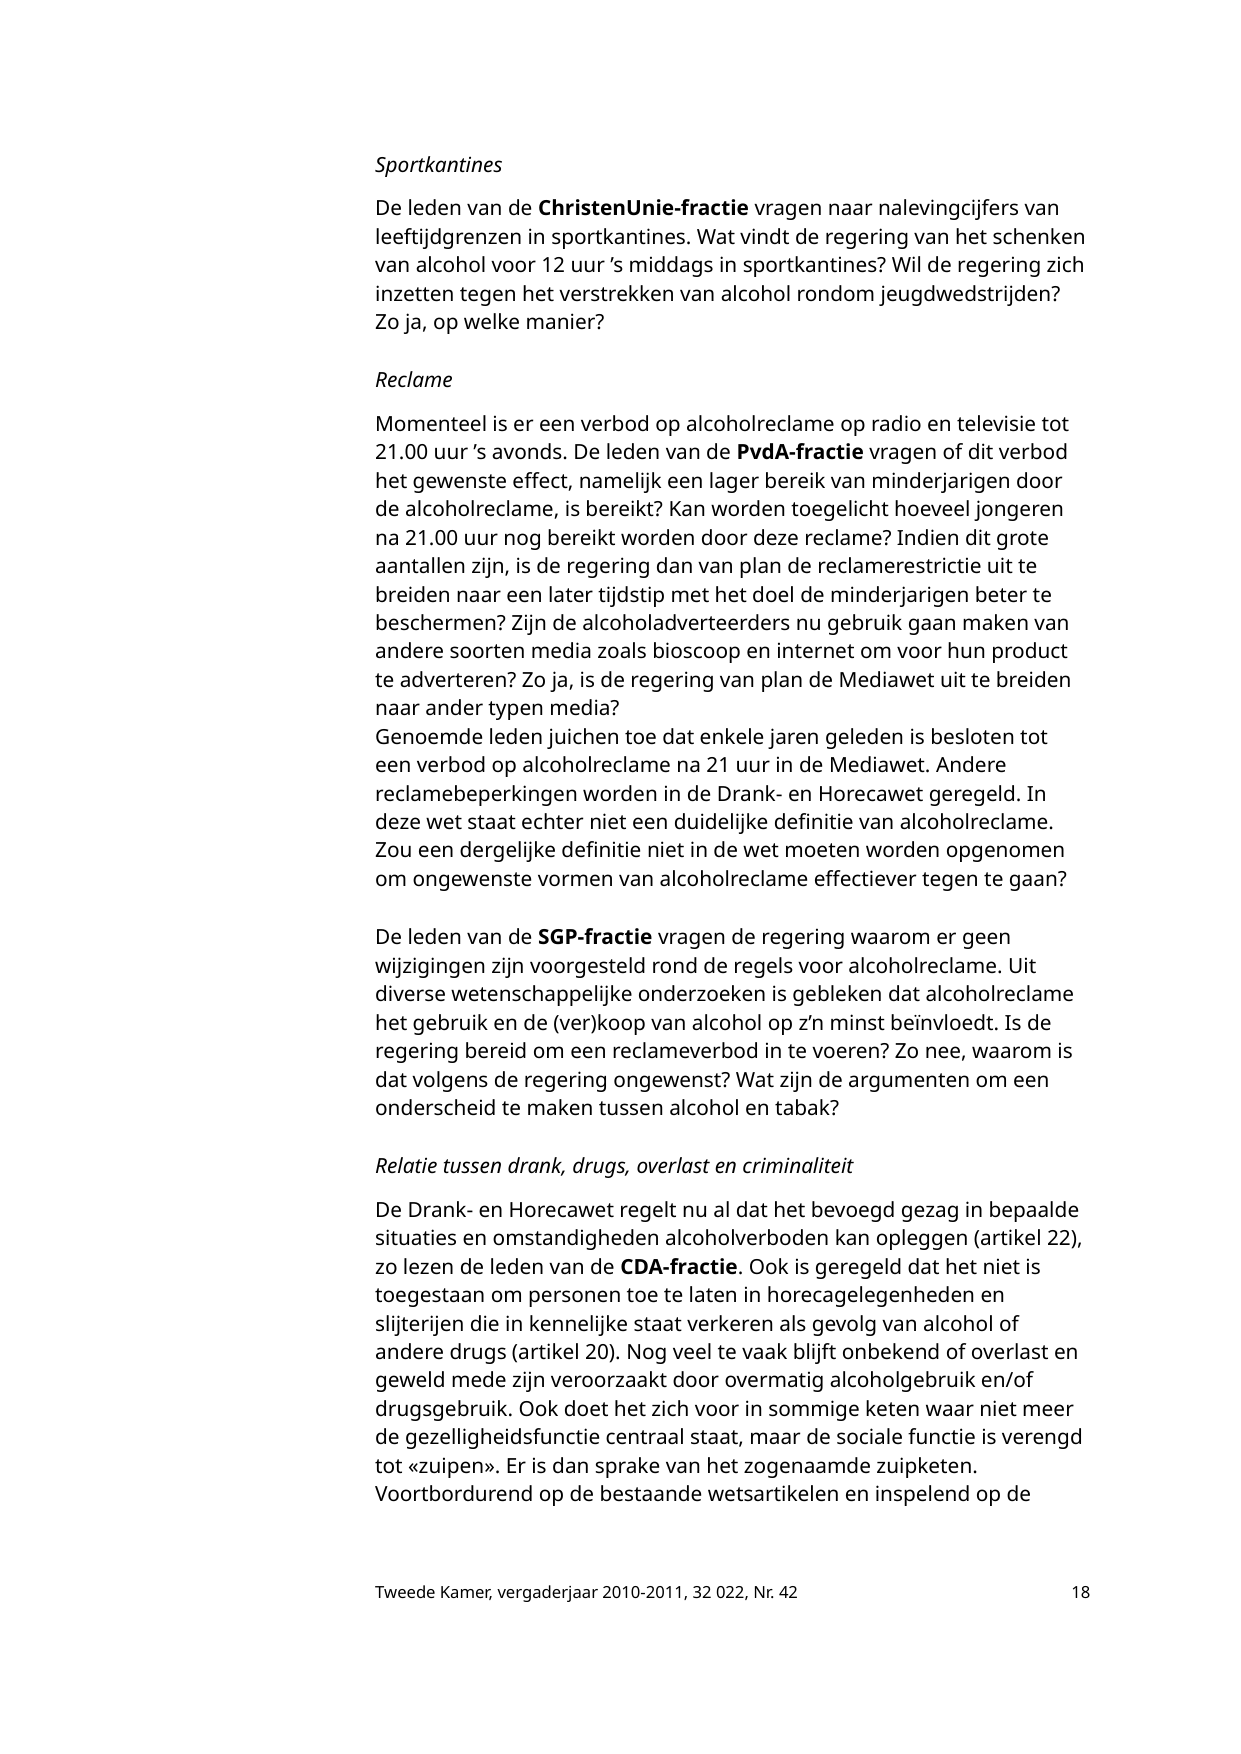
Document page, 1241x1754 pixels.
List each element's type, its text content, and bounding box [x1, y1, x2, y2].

text Relatie tussen drank, drugs, overlast en criminaliteit [375, 1267, 1090, 1295]
text De Drank- en Horecawet regelt nu al dat het bevoegd gezag in bepaalde situaties en omstandigheden alcoholverboden kan opleggen (artikel 22), zo lezen de leden van de CDA-fractie. Ook is geregeld dat het niet is toegestaan om personen toe te laten in horecagelegenheden en slijterijen die in kennelijke staat verkeren als gevolg van alcohol of andere drugs (artikel 20). Nog veel te vaak blijft onbekend of overlast en geweld mede zijn veroorzaakt door overmatig alcoholgebruik en/of drugsgebruik. Ook doet het zich voor in sommige keten waar niet meer de gezelligheidsfunctie centraal staat, maar de sociale functie is verengd tot «zuipen». Er is dan sprake van het zogenaamde zuipketen. Voortbordurend op de bestaande wetsartikelen en inspelend op de alcoholproblematiek kunnen deze leden zich voorstellen dat in specifieke omstandigheden kan worden gekozen voor een groepsgewijze, een locatie- of gebiedsgewijze of een individuele controle op alcoholmisbruik. Ook kunnen deze leden zich voorstellen dat ongevallen op de spoedeisende hulp standaard worden gecontroleerd op alcoholmisbruik. Tevens vragen genoemde leden wat de relatie is tussen het gebruik van overmatig alcohol of drugs en de instroom in de (justitiële) jeugdzorg. [375, 1310, 1090, 1509]
text Momenteel is er een verbod op alcoholreclame op radio en televisie tot 21.00 uur ’s avonds. De leden van de PvdA-fractie vragen of dit verbod het gewenste effect, namelijk een lager bereik van minderjarigen door de alcoholreclame, is bereikt? Kan worden toegelicht hoeveel jongeren na 21.00 uur nog bereikt worden door deze reclame? Indien dit grote aantallen zijn, is de regering dan van plan de reclamerestrictie uit te breiden naar een later tijdstip met het doel de minderjarigen beter te beschermen? Zijn de alcoholadverteerders nu gebruik gaan maken van andere soorten media zoals bioscoop en internet om voor hun product te adverteren? Zo ja, is de regering van plan de Mediawet uit te breiden naar ander typen media? [375, 524, 1090, 837]
text De leden van de ChristenUnie-fractie vragen naar nalevingcijfers van leeftijdgrenzen in sportkantines. Wat vindt de regering van het schenken van alcohol voor 12 uur ’s middags in sportkantines? Wil de regering zich inzetten tegen het verstrekken van alcohol rondom jeugdwedstrijden? Zo ja, op welke manier? [375, 309, 1090, 451]
text Sportkantines [375, 265, 1090, 294]
text De leden van de CDA-fractie vinden de aanpak van keten onderdeel van het lokaal alcoholbeleid. Keten hebben een belangrijke sociale functie. In sommige keten is echter onmiskenbaar sprake van drankmisbruik. Ook komt het voor dat jongeren onder de 16 jaar daar ongecontroleerd alcohol kunnen drinken in een keet. De Drank- en Horecawet moet de kaders bieden voor het aanpakken van onveilig alcoholgebruik in keten en het tegengaan van semicommerciële ketens. Waar de sociale functie van keten wordt misbruikt voor risicovol zuipgedrag of semicommerciële verkoop moeten er lokale mogelijkheden zijn om in te grijpen. Nu moeten gemeenten daarvoor nog gebruik maken van de Wet op de ruimtelijke ordening. Graag horen deze leden van de regering of en zo ja, welke mogelijkheden zij ziet om de uitgangspunten voor de aanpak van zuipketen en semicommerciële keten in de Drank- en Horecawet te regelen. [375, 150, 1090, 235]
text Reclame [375, 481, 1090, 509]
text De leden van de SGP-fractie vragen de regering waarom er geen wijzigingen zijn voorgesteld rond de regels voor alcoholreclame. Uit diverse wetenschappelijke onderzoeken is gebleken dat alcoholreclame het gebruik en de (ver)koop van alcohol op z’n minst beïnvloedt. Is de regering bereid om een reclameverbod in te voeren? Zo nee, waarom is dat volgens de regering ongewenst? Wat zijn de argumenten om een onderscheid te maken tussen alcohol en tabak? [375, 1038, 1090, 1237]
text Genoemde leden juichen toe dat enkele jaren geleden is besloten tot een verbod op alcoholreclame na 21 uur in de Mediawet. Andere reclamebeperkingen worden in de Drank- en Horecawet geregeld. In deze wet staat echter niet een duidelijke definitie van alcoholreclame. Zou een dergelijke definitie niet in de wet moeten worden opgenomen om ongewenste vormen van alcoholreclame effectiever tegen te gaan? [375, 837, 1090, 1008]
